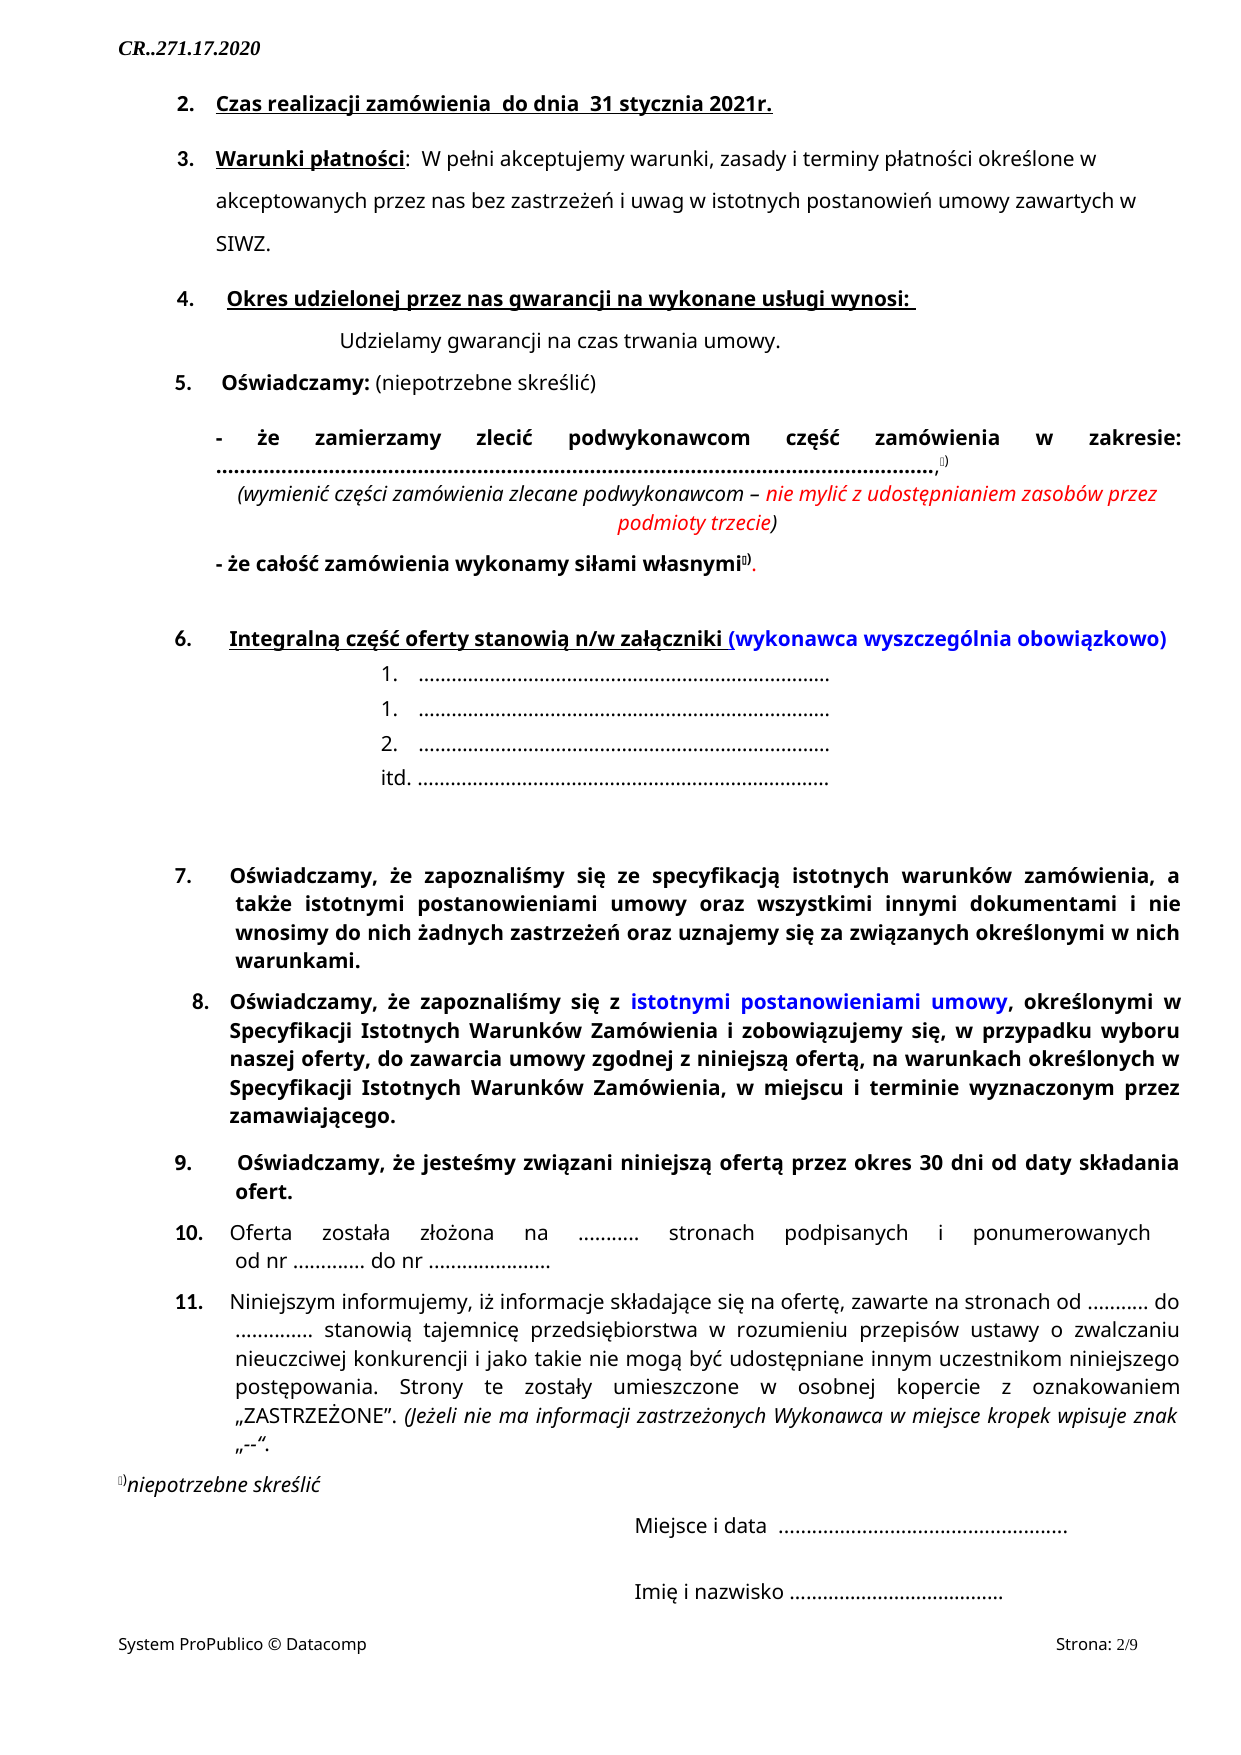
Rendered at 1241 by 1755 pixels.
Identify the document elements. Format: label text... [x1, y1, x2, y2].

list ………………………………………………………………… [381, 729, 1181, 757]
list Oświadczamy, że jesteśmy związani niniejszą ofertą przez okres 30 dni od daty składania ofert. [174, 1148, 1181, 1205]
text itd. ………………………………………………………………… [381, 763, 1181, 792]
list ………………………………………………………………… [381, 694, 1181, 722]
text (wymienić części zamówienia zlecane podwykonawcom – nie mylić z udostępnianiem zasobów przez podmioty trzecie) [216, 479, 1181, 536]
text - że całość zamówienia wykonamy siłami własnymi). [216, 549, 1181, 577]
list ………………………………………………………………… [381, 659, 1181, 688]
list Oferta została złożona na ........... stronach podpisanych i ponumerowanych od nr ............. do nr ...................... [174, 1218, 1181, 1274]
list Czas realizacji zamówienia do dnia 31 stycznia 2021r. [177, 89, 1181, 117]
list Oświadczamy: (niepotrzebne skreślić) [174, 368, 1181, 396]
list Warunki płatności: W pełni akceptujemy warunki, zasady i terminy płatności określone w akceptowanych przez nas bez zastrzeżeń i uwag w istotnych postanowień umowy zawartych w SIWZ. [177, 144, 1181, 257]
text Udzielamy gwarancji na czas trwania umowy. [266, 327, 1181, 355]
list Oświadczamy, że zapoznaliśmy się ze specyfikacją istotnych warunków zamówienia, a także istotnymi postanowieniami umowy oraz wszystkimi innymi dokumentami i nie wnosimy do nich żadnych zastrzeżeń oraz uznajemy się za związanych określonymi w nich warunkami. [174, 861, 1181, 975]
text Imię i nazwisko ………………………………… [561, 1577, 1181, 1606]
text - że zamierzamy zlecić podwykonawcom część zamówienia w zakresie: ………………………………………………………………………………………………………….,) [216, 423, 1181, 479]
list Integralną część oferty stanowią n/w załączniki (wykonawca wyszczególnia obowiązkowo) [174, 624, 1181, 653]
list Okres udzielonej przez nas gwarancji na wykonane usługi wynosi: [177, 284, 1181, 312]
list Oświadczamy, że zapoznaliśmy się z istotnymi postanowieniami umowy, określonymi w Specyfikacji Istotnych Warunków Zamówienia i zobowiązujemy się, w przypadku wyboru naszej oferty, do zawarcia umowy zgodnej z niniejszą ofertą, na warunkach określonych w Specyfikacji Istotnych Warunków Zamówienia, w miejscu i terminie wyznaczonym przez zamawiającego. [192, 987, 1181, 1129]
text Miejsce i data .................................................... [118, 1511, 1181, 1539]
list Niniejszym informujemy, iż informacje składające się na ofertę, zawarte na stronach od ........... do .............. stanowią tajemnicę przedsiębiorstwa w rozumieniu przepisów ustawy o zwalczaniu nieuczciwej konkurencji i jako takie nie mogą być udostępniane innym uczestnikom niniejszego postępowania. Strony te zostały umieszczone w osobnej kopercie z oznakowaniem „ZASTRZEŻONE”. (Jeżeli nie ma informacji zastrzeżonych Wykonawca w miejsce kropek wpisuje znak „--“. [174, 1287, 1181, 1458]
text ä)niepotrzebne skreślić [118, 1470, 1181, 1499]
